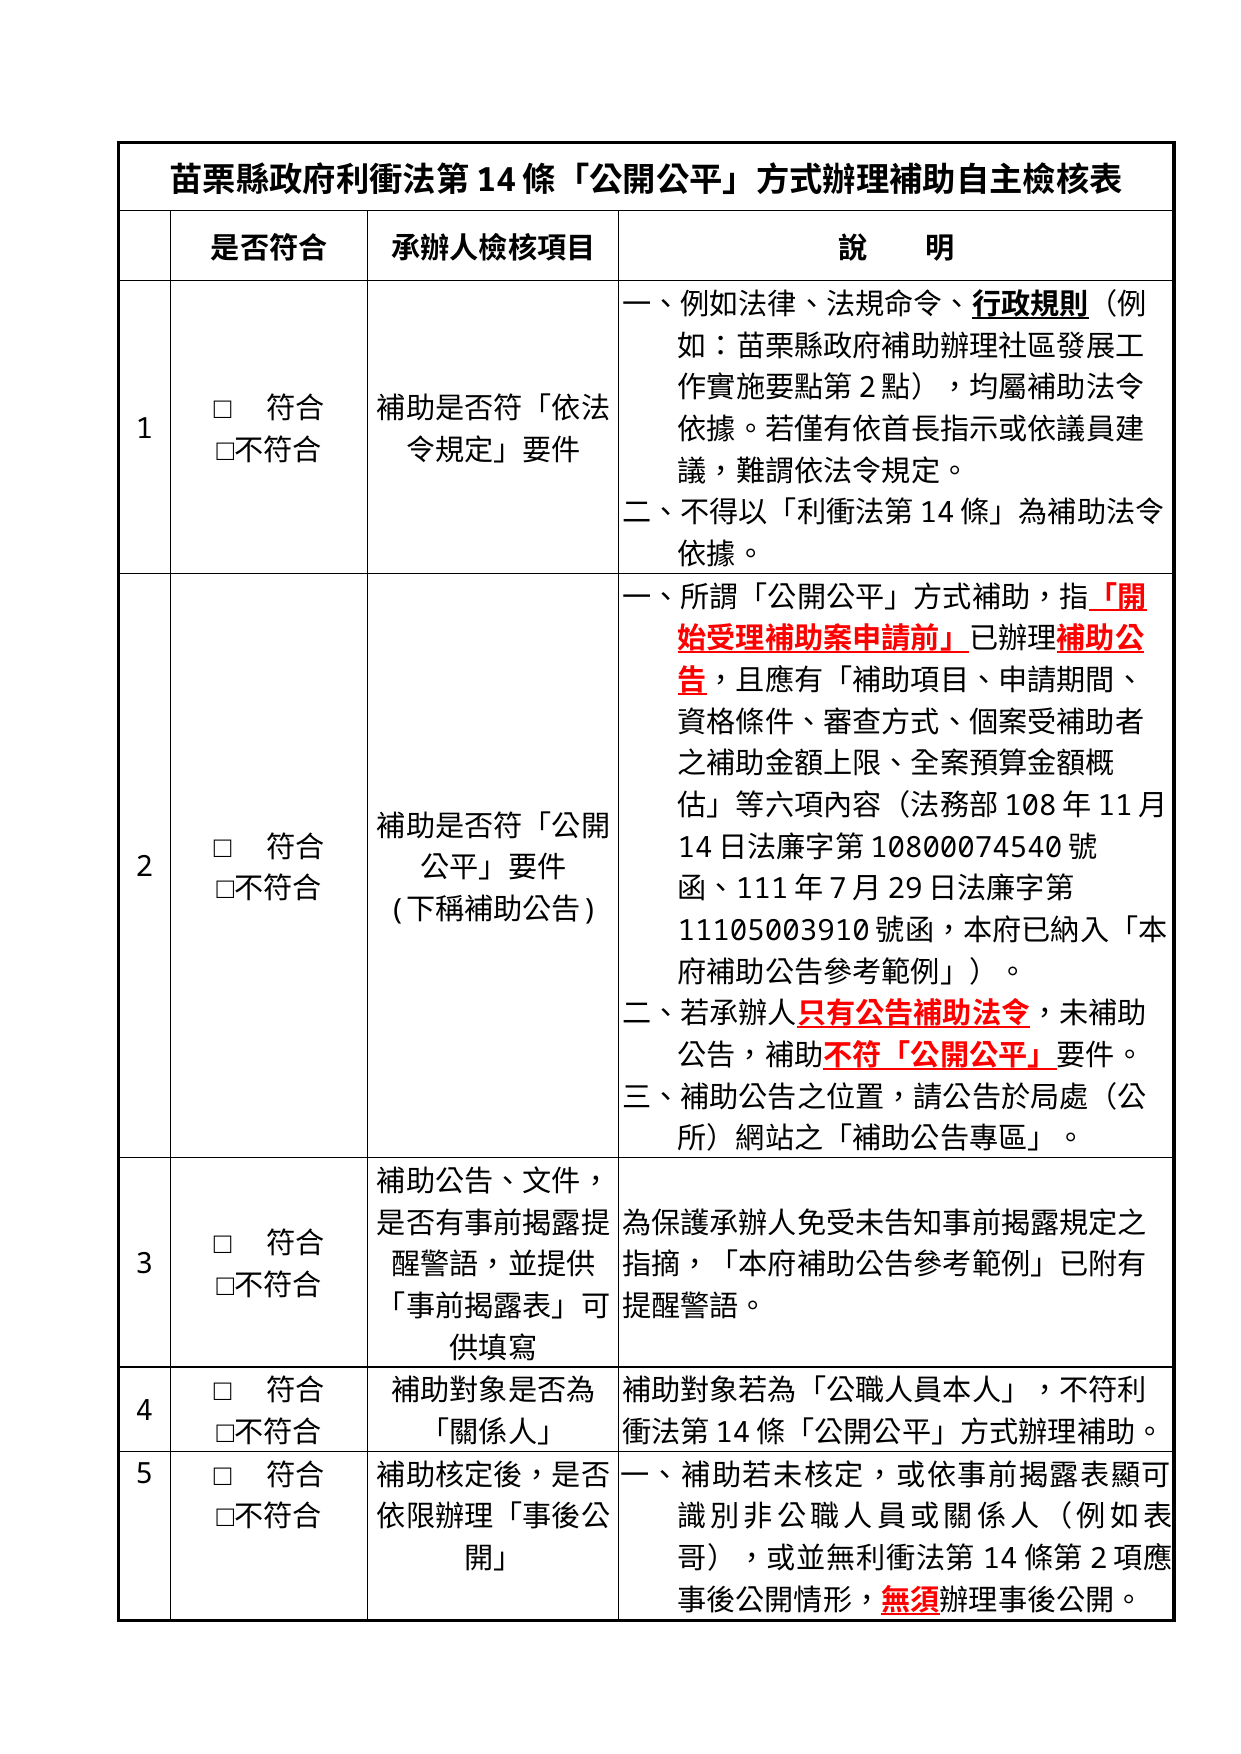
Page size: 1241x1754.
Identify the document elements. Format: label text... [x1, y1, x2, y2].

table_header 苗栗縣政府利衝法第14條「公開公平」方式辦理補助自主檢核表 [120, 144, 1172, 210]
table_cell 4 [120, 1368, 170, 1451]
table_cell 補助對象若為「公職人員本人」，不符利衝法第14條「公開公平」方式辦理補助。 [619, 1368, 1172, 1451]
table_cell 一、例如法律、法規命令、行政規則（例如：苗栗縣政府補助辦理社區發展工作實施要點第2點），均屬補助法令依據。若僅有依首長指示或依議員建議，難謂依法令規定。 二、不得以「利衝法第14條」為補助法令依據。 [619, 281, 1172, 573]
table_cell □ 符合 □不符合 [171, 1158, 367, 1366]
table_cell □ 符合 □不符合 [171, 574, 367, 1157]
table_cell 補助是否符「公開公平」要件 (下稱補助公告) [368, 574, 618, 1157]
table_cell 5 [120, 1452, 170, 1618]
table_cell 一、所謂「公開公平」方式補助，指「開始受理補助案申請前」已辦理補助公告，且應有「補助項目、申請期間、資格條件、審查方式、個案受補助者之補助金額上限、全案預算金額概估」等六項內容（法務部108年11月14日法廉字第10800074540號函、111年7月29日法廉字第11105003910號函，本府已納入「本府補助公告參考範例」）。 二、若承辦人只有公告補助法令，未補助公告，補助不符「公開公平」要件。 三、補助公告之位置，請公告於局處（公所）網站之「補助公告專區」。 [619, 574, 1172, 1157]
table_cell 一、補助若未核定，或依事前揭露表顯可識別非公職人員或關係人（例如表哥），或並無利衝法第14條第2項應事後公開情形，無須辦理事後公開。 [619, 1452, 1172, 1618]
table_cell □ 符合 □不符合 [171, 1452, 367, 1618]
table_cell [120, 211, 170, 280]
table_cell 補助對象是否為「關係人」 [368, 1368, 618, 1451]
table_cell 3 [120, 1158, 170, 1366]
table_cell 1 [120, 281, 170, 573]
table_cell □ 符合 □不符合 [171, 1368, 367, 1451]
table_cell 承辦人檢核項目 [368, 211, 618, 280]
table_cell 2 [120, 574, 170, 1157]
table_cell 為保護承辦人免受未告知事前揭露規定之指摘，「本府補助公告參考範例」已附有提醒警語。 [619, 1158, 1172, 1366]
table_cell 補助公告、文件，是否有事前揭露提醒警語，並提供「事前揭露表」可供填寫 [368, 1158, 618, 1366]
table_cell 說 明 [619, 211, 1172, 280]
table_cell 是否符合 [171, 211, 367, 280]
table_cell 補助核定後，是否依限辦理「事後公開」 [368, 1452, 618, 1618]
table_cell 補助是否符「依法令規定」要件 [368, 281, 618, 573]
table_cell □ 符合 □不符合 [171, 281, 367, 573]
